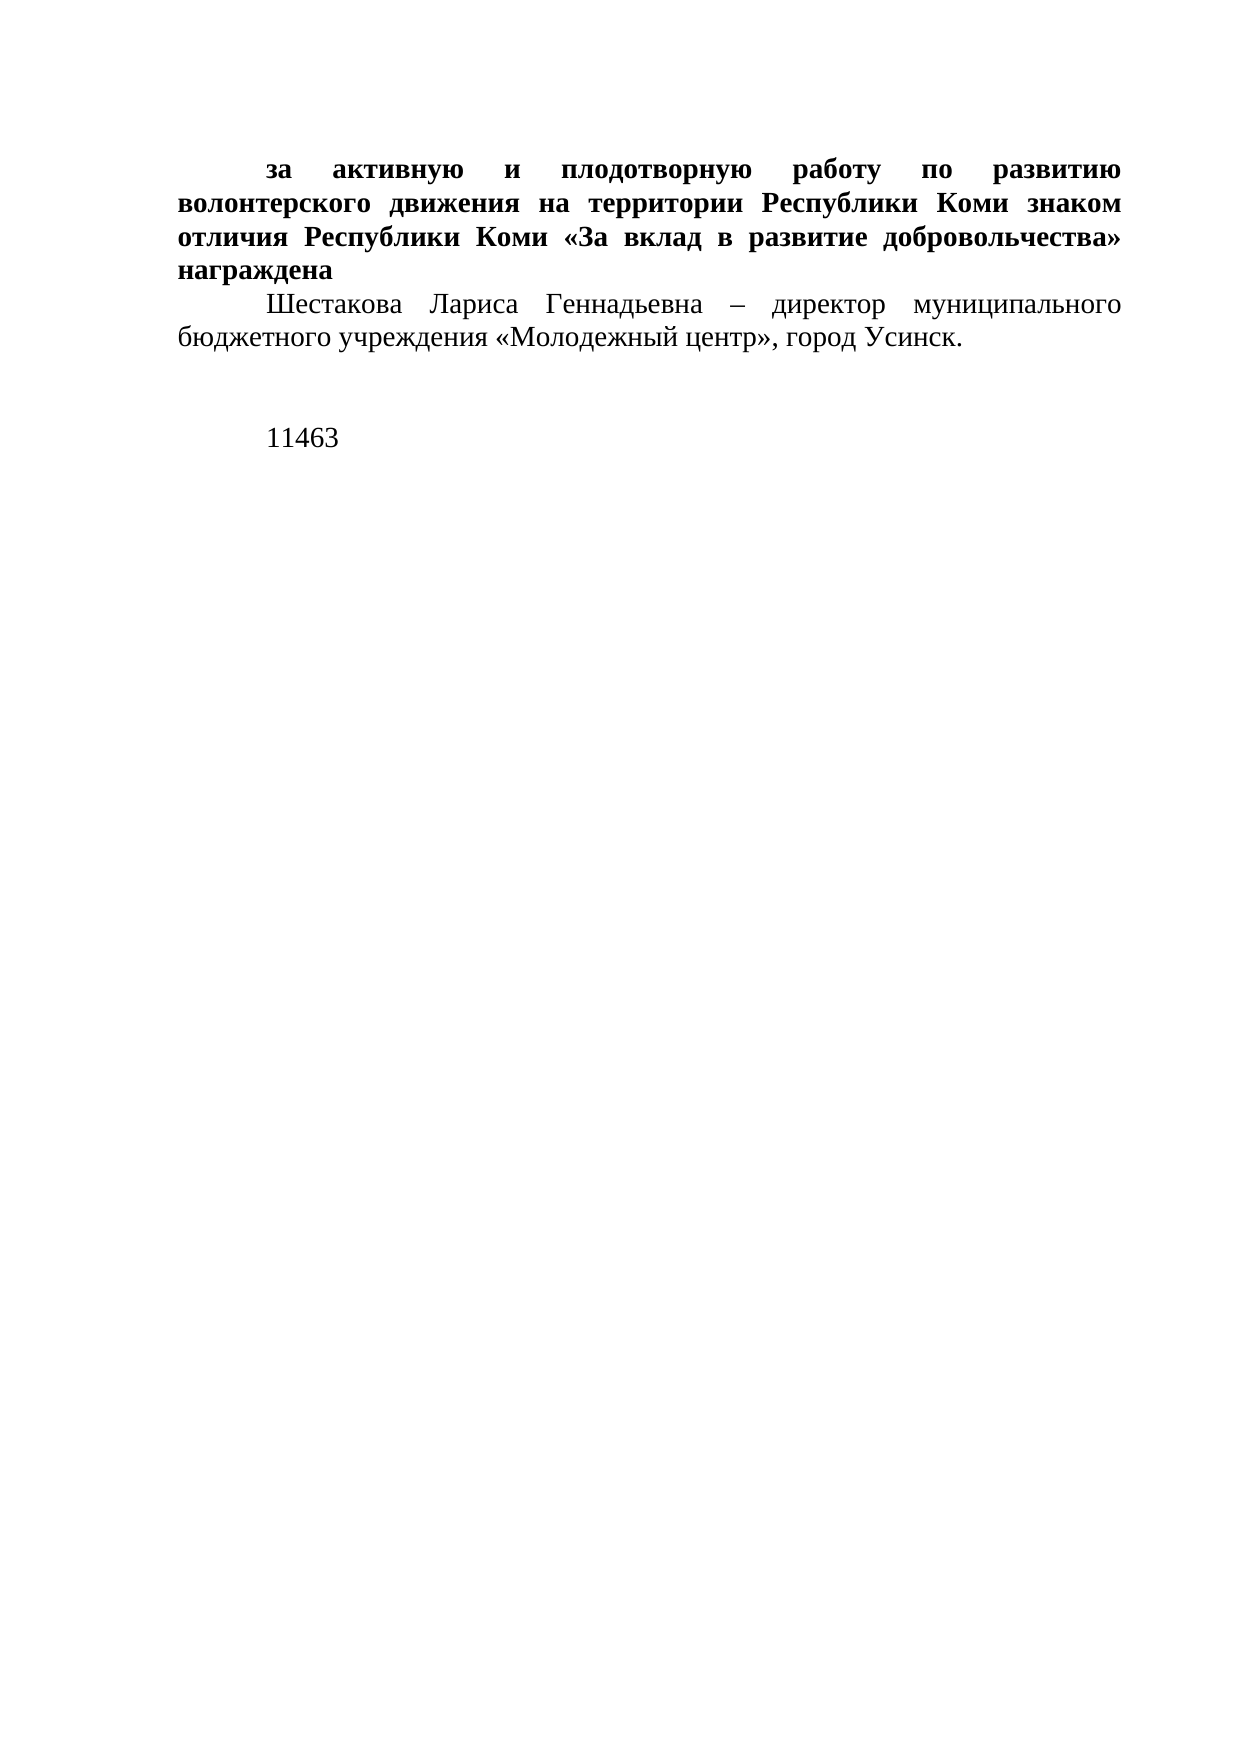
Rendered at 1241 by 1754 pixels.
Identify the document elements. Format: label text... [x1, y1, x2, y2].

text Шестакова Лариса Геннадьевна – директор муниципального бюджетного учреждения «Молодежный центр», город Усинск. [177, 286, 1122, 353]
text за активную и плодотворную работу по развитию волонтерского движения на территории Республики Коми знаком отличия Республики Коми «За вклад в развитие добровольчества» награждена [177, 152, 1122, 286]
text 11463 [177, 420, 1122, 453]
